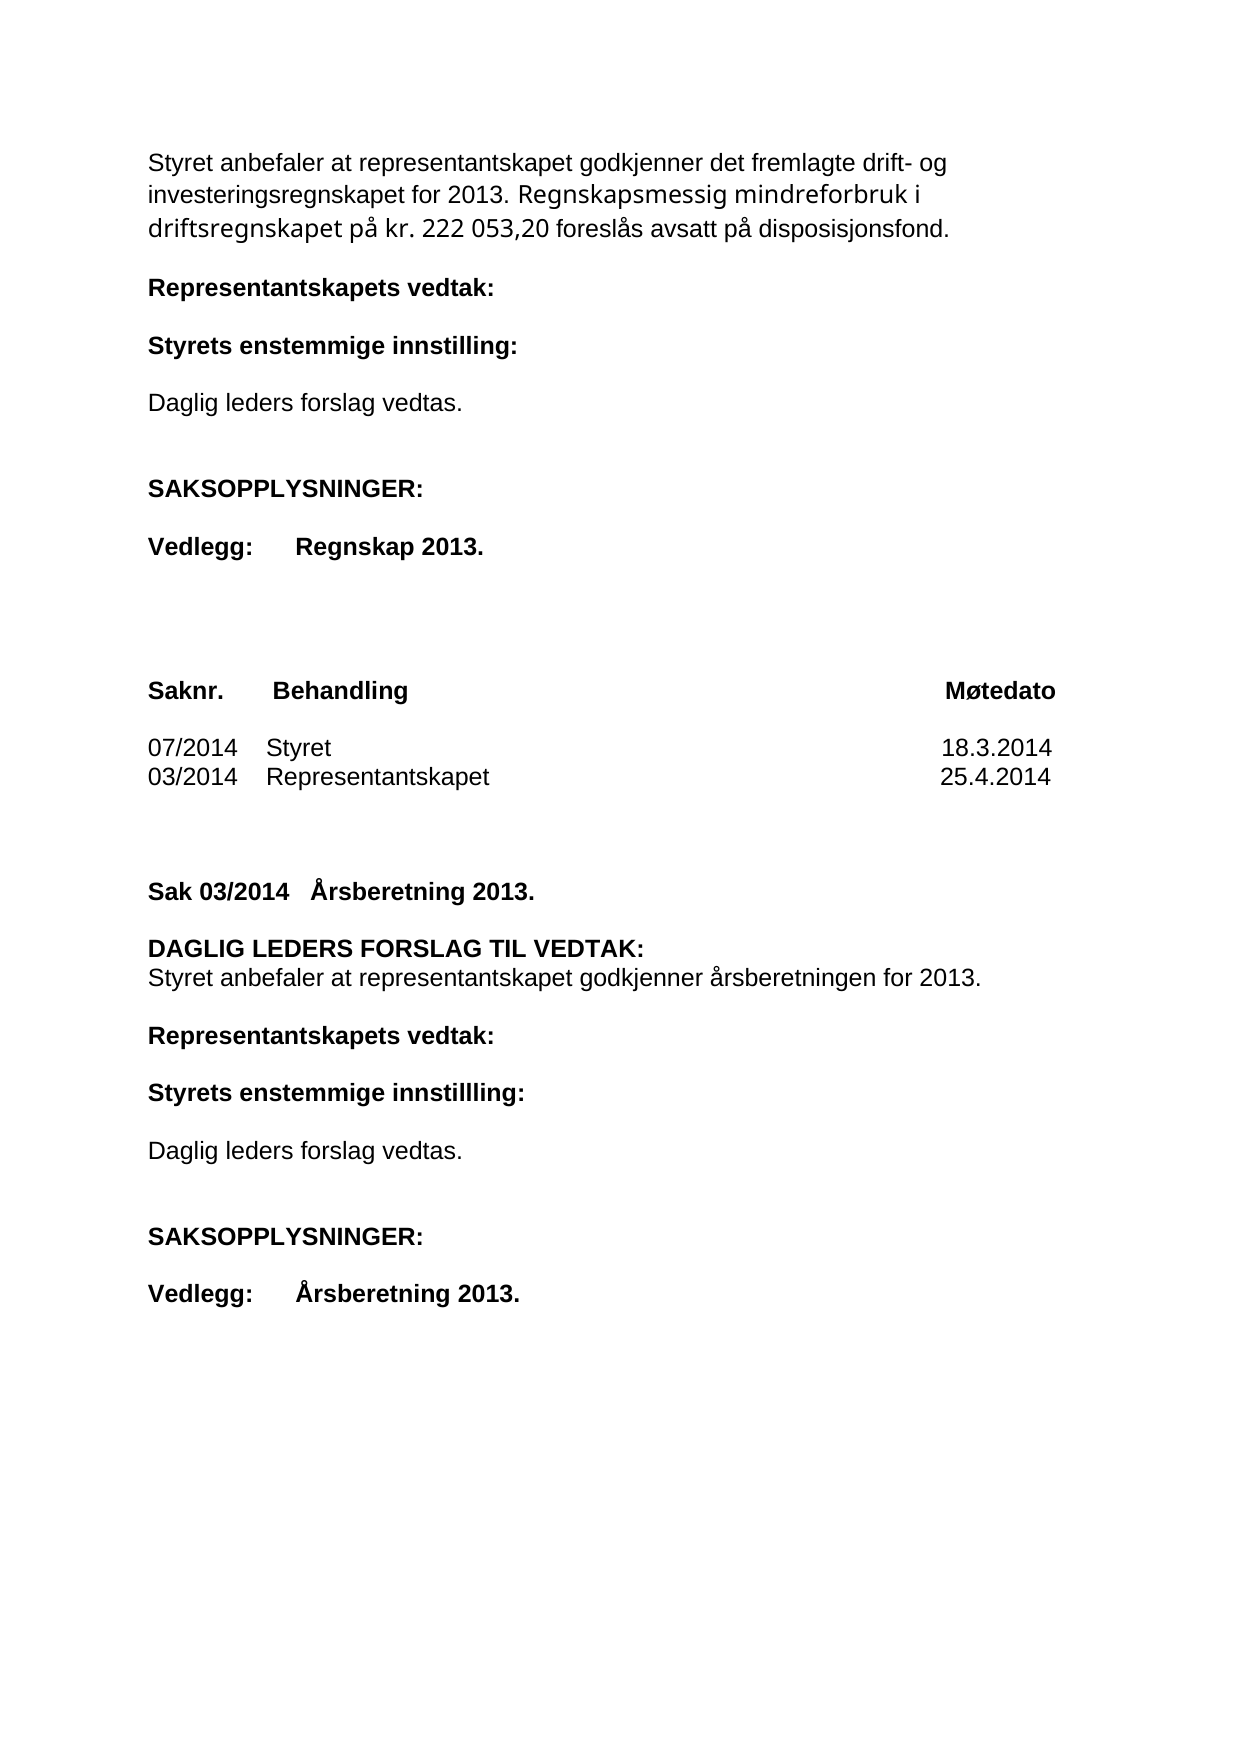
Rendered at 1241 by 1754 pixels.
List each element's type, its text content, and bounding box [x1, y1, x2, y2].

text Styret anbefaler at representantskapet godkjenner det fremlagte drift- og investeringsregnskapet for 2013. Regnskapsmessig mindreforbruk i driftsregnskapet på kr. 222 053,20 foreslås avsatt på disposisjonsfond. [148, 148, 1093, 244]
text Representantskapets vedtak: [148, 1021, 1093, 1049]
text Styrets enstemmige innstillling: [148, 1078, 1093, 1107]
text Vedlegg: Årsberetning 2013. [148, 1279, 1093, 1308]
text Sak 03/2014 Årsberetning 2013. [148, 877, 1093, 906]
text 07/2014 Styret 18.3.2014 [148, 733, 1093, 762]
text 03/2014 Representantskapet 25.4.2014 [148, 762, 1093, 791]
text Daglig leders forslag vedtas. [148, 388, 1093, 417]
text SAKSOPPLYSNINGER: [148, 1222, 1093, 1251]
text Representantskapets vedtak: [148, 273, 1093, 302]
text Saknr. Behandling Møtedato [148, 676, 1093, 704]
text Daglig ledErs forslag til vedtak: [148, 934, 1093, 963]
text SAKSOPPLYSNINGER: [148, 474, 1093, 503]
text Daglig leders forslag vedtas. [148, 1136, 1093, 1164]
text Vedlegg: Regnskap 2013. [148, 532, 1093, 561]
text Styrets enstemmige innstilling: [148, 331, 1093, 359]
text Styret anbefaler at representantskapet godkjenner årsberetningen for 2013. [148, 963, 1093, 992]
